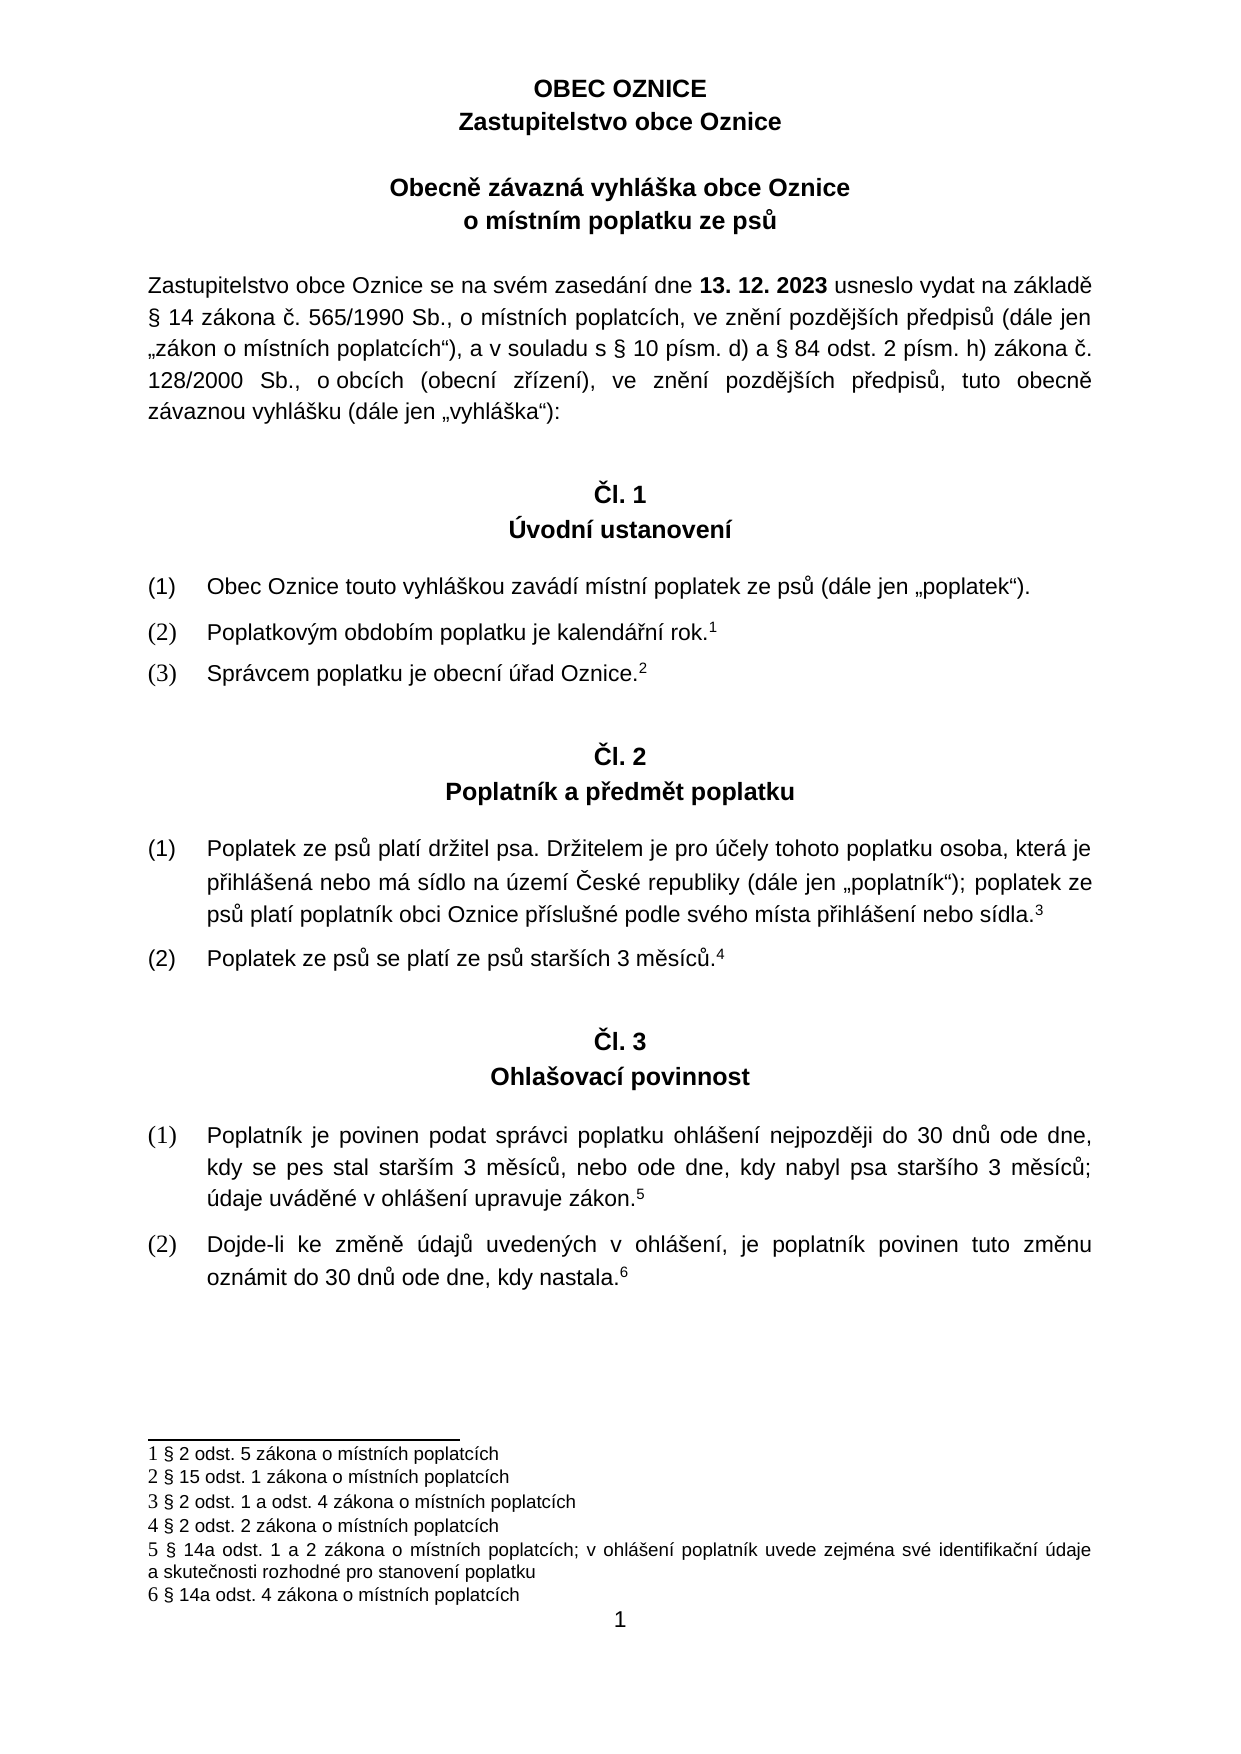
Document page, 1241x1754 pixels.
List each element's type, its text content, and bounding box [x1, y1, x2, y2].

text Zastupitelstvo obce Oznice se na svém zasedání dne 13. 12. 2023 usneslo vydat na základě § 14 zákona č. 565/1990 Sb., o místních poplatcích, ve znění pozdějších předpisů (dále jen „zákon o místních poplatcích“), a v souladu s § 10 písm. d) a § 84 odst. 2 písm. h) zákona č. 128/2000 Sb., o obcích (obecní zřízení), ve znění pozdějších předpisů, tuto obecně závaznou vyhlášku (dále jen „vyhláška“): [148, 272, 1093, 424]
text o místním poplatku ze psů [148, 206, 1093, 234]
list § 2 odst. 2 zákona o místních poplatcích [148, 1513, 1093, 1537]
list § 14a odst. 1 a 2 zákona o místních poplatcích; v ohlášení poplatník uvede zejména své identifikační údaje a skutečnosti rozhodné pro stanovení poplatku [148, 1537, 1093, 1582]
list Poplatek ze psů platí držitel psa. Držitelem je pro účely tohoto poplatku osoba, která je přihlášená nebo má sídlo na území České republiky (dále jen „poplatník“); poplatek ze psů platí poplatník obci Oznice příslušné podle svého místa přihlášení nebo sídla. [148, 835, 1093, 928]
list § 15 odst. 1 zákona o místních poplatcích [148, 1464, 1093, 1488]
list Poplatník je povinen podat správci poplatku ohlášení nejpozději do 30 dnů ode dne, kdy se pes stal starším 3 měsíců, nebo ode dne, kdy nabyl psa staršího 3 měsíců; údaje uváděné v ohlášení upravuje zákon. [148, 1120, 1093, 1212]
text OBEC OZNICE [148, 74, 1093, 102]
list Poplatkovým obdobím poplatku je kalendářní rok. [148, 617, 1093, 645]
list Správcem poplatku je obecní úřad Oznice. [148, 658, 1093, 687]
text Čl. 1 [148, 480, 1093, 508]
list § 14a odst. 4 zákona o místních poplatcích [148, 1582, 1093, 1606]
text Úvodní ustanovení [148, 515, 1093, 543]
list Poplatek ze psů se platí ze psů starších 3 měsíců. [148, 945, 1093, 972]
text Obecně závazná vyhláška obce Oznice [148, 173, 1093, 202]
list § 2 odst. 5 zákona o místních poplatcích [148, 1440, 1093, 1464]
list Dojde-li ke změně údajů uvedených v ohlášení, je poplatník povinen tuto změnu oznámit do 30 dnů ode dne, kdy nastala. [148, 1229, 1093, 1290]
text Ohlašovací povinnost [148, 1062, 1093, 1091]
text Poplatník a předmět poplatku [148, 777, 1093, 806]
text Zastupitelstvo obce Oznice [148, 107, 1093, 136]
list § 2 odst. 1 a odst. 4 zákona o místních poplatcích [148, 1488, 1093, 1513]
text Čl. 3 [148, 1027, 1093, 1056]
text Čl. 2 [148, 742, 1093, 771]
list Obec Oznice touto vyhláškou zavádí místní poplatek ze psů (dále jen „poplatek“). [148, 573, 1093, 599]
